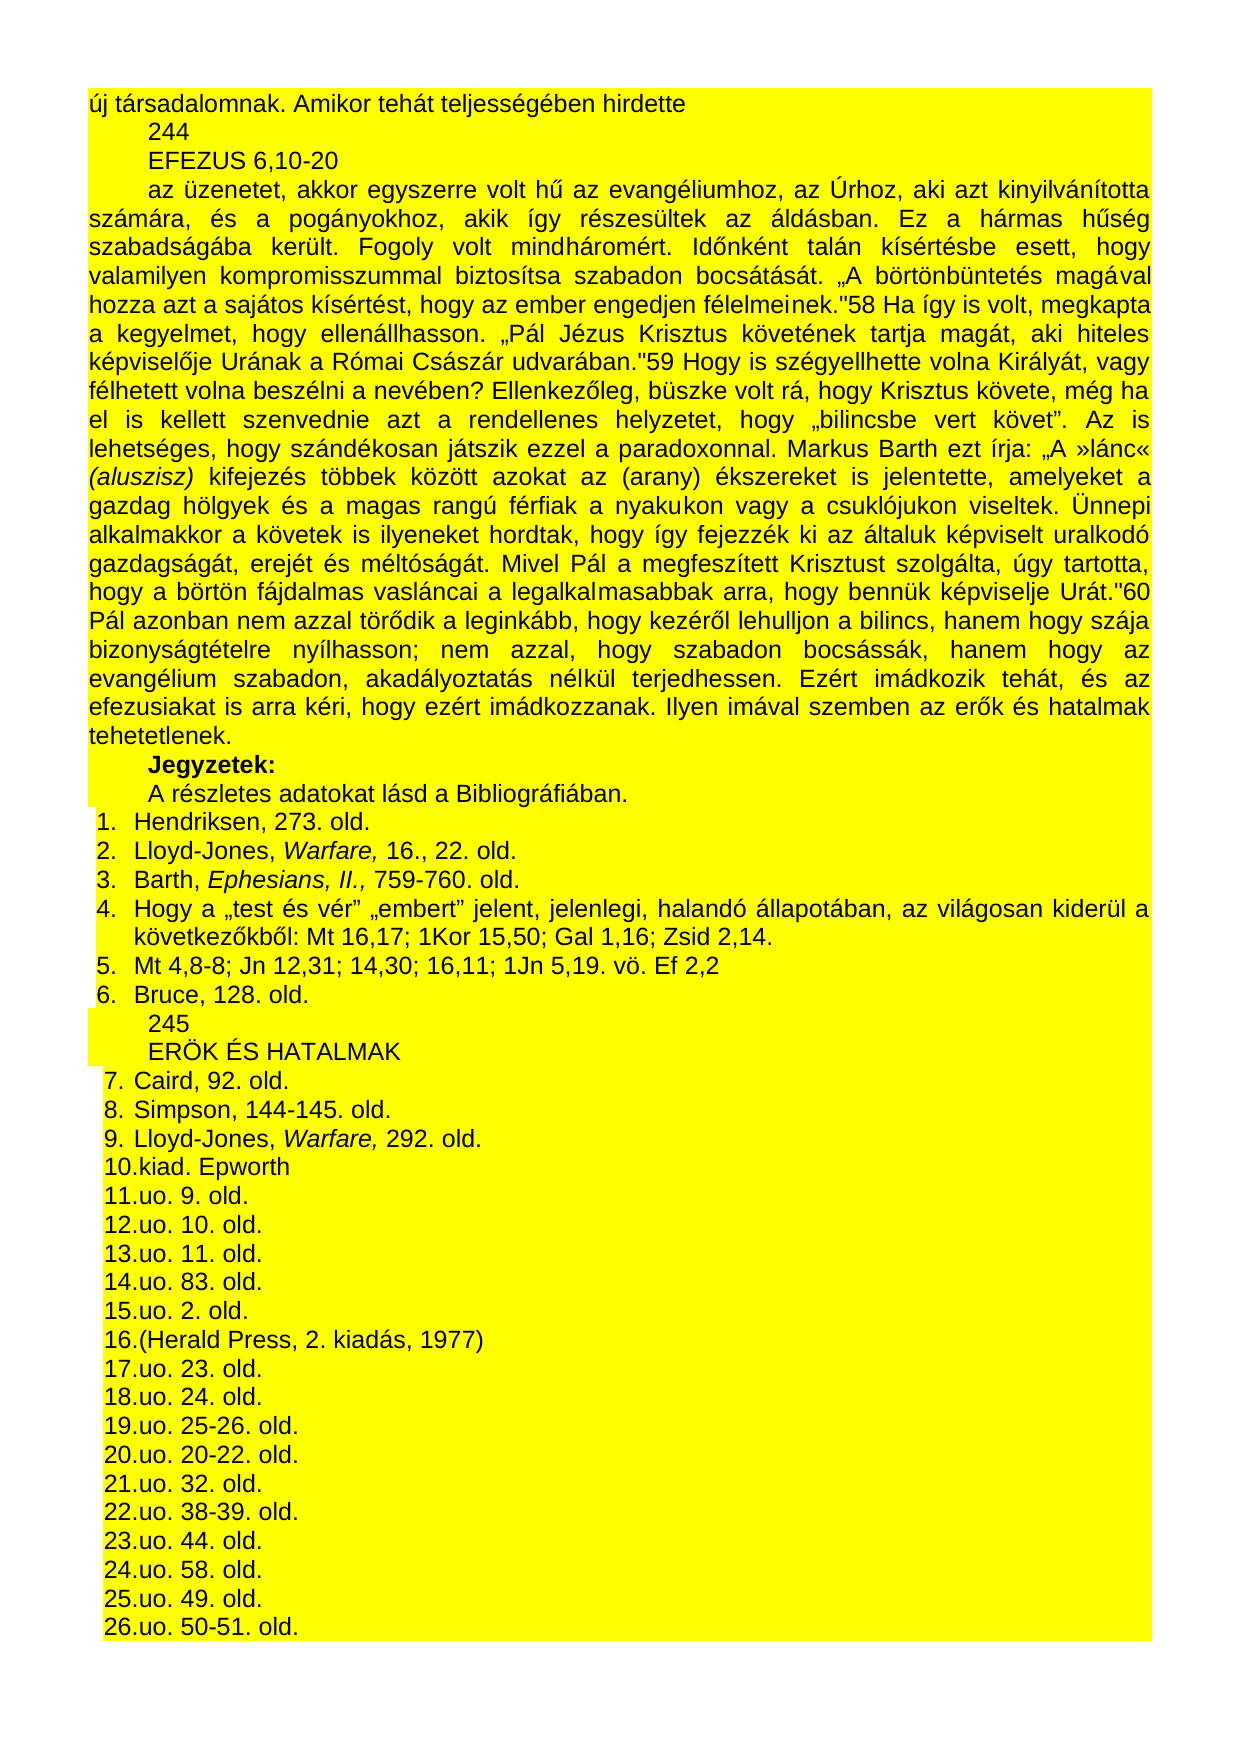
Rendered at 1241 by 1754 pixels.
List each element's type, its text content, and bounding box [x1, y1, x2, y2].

list uo. 49. old. [103, 1583, 1152, 1612]
list uo. 10. old. [103, 1210, 1152, 1238]
list uo. 20-22. old. [103, 1440, 1152, 1468]
list uo. 24. old. [103, 1382, 1152, 1411]
text A részletes adatokat lásd a Bibliográfiában. [88, 778, 1152, 807]
list uo. 11. old. [103, 1238, 1152, 1267]
list uo. 32. old. [103, 1468, 1152, 1497]
list uo. 38-39. old. [103, 1497, 1152, 1526]
text ERÖK ÉS HATALMAK [88, 1037, 1152, 1066]
list Lloyd-Jones, Warfare, 292. old. [103, 1123, 1152, 1152]
list Bruce, 128. old. [96, 980, 1152, 1008]
text Jegyzetek: [88, 750, 1152, 778]
text EFEZUS 6,10-20 [88, 146, 1152, 175]
list Mt 4,8-8; Jn 12,31; 14,30; 16,11; 1Jn 5,19. vö. Ef 2,2 [96, 951, 1152, 980]
list Hendriksen, 273. old. [96, 807, 1152, 836]
list kiad. Epworth [103, 1152, 1152, 1181]
list uo. 44. old. [103, 1526, 1152, 1555]
list (Herald Press, 2. kiadás, 1977) [103, 1325, 1152, 1353]
text 244 [88, 117, 1152, 146]
text az üzenetet, akkor egyszerre volt hű az evangéliumhoz, az Úrhoz, aki azt kinyilvánította számára, és a pogányokhoz, akik így részesültek az áldásban. Ez a hármas hűség szabadságába került. Fogoly volt mind­háromért. Időnként talán kísértésbe esett, hogy valamilyen kompro­misszummal biztosítsa szabadon bocsátását. „A börtönbüntetés magá­val hozza azt a sajátos kísértést, hogy az ember engedjen félelmei­nek."58 Ha így is volt, megkapta a kegyelmet, hogy ellenállhasson. „Pál Jézus Krisztus követének tartja magát, aki hiteles képviselője Urának a Római Császár udvarában."59 Hogy is szégyellhette volna Királyát, vagy félhetett volna beszélni a nevében? Ellenkezőleg, büszke volt rá, hogy Krisztus követe, még ha el is kellett szenvednie azt a rendellenes helyzetet, hogy „bilincsbe vert követ”. Az is lehetséges, hogy szándé­kosan játszik ezzel a paradoxonnal. Markus Barth ezt írja: „A »lánc« (aluszisz) kifejezés többek között azokat az (arany) ékszereket is jelen­tette, amelyeket a gazdag hölgyek és a magas rangú férfiak a nyaku­kon vagy a csuklójukon viseltek. Ünnepi alkalmakkor a követek is ilyeneket hordtak, hogy így fejezzék ki az általuk képviselt uralkodó gazdagságát, erejét és méltóságát. Mivel Pál a megfeszített Krisztust szolgálta, úgy tartotta, hogy a börtön fájdalmas vasláncai a legalkal­masabbak arra, hogy bennük képviselje Urát."60 Pál azonban nem azzal törődik a leginkább, hogy kezéről lehulljon a bilincs, hanem hogy szája bizonyságtételre nyílhasson; nem azzal, hogy szabadon bocsássák, hanem hogy az evangélium szabadon, akadályoztatás nél­kül terjedhessen. Ezért imádkozik tehát, és az efezusiakat is arra kéri, hogy ezért imádkozzanak. Ilyen imával szemben az erők és hatalmak tehetetlenek. [88, 175, 1152, 750]
list uo. 2. old. [103, 1296, 1152, 1325]
list uo. 25-26. old. [103, 1411, 1152, 1440]
list uo. 50-51. old. [103, 1612, 1152, 1641]
list Simpson, 144-145. old. [103, 1095, 1152, 1123]
list Lloyd-Jones, Warfare, 16., 22. old. [96, 836, 1152, 865]
list uo. 83. old. [103, 1267, 1152, 1296]
text 245 [88, 1008, 1152, 1037]
list uo. 58. old. [103, 1555, 1152, 1583]
list Barth, Ephesians, II., 759-760. old. [96, 865, 1152, 893]
list uo. 23. old. [103, 1353, 1152, 1382]
list uo. 9. old. [103, 1181, 1152, 1210]
list Caird, 92. old. [103, 1066, 1152, 1095]
text új társadalomnak. Amikor tehát teljességében hirdette [88, 88, 1152, 117]
list Hogy a „test és vér” „embert” jelent, jelenlegi, halandó állapotában, az világosan kiderül a következőkből: Mt 16,17; 1Kor 15,50; Gal 1,16; Zsid 2,14. [96, 893, 1152, 951]
